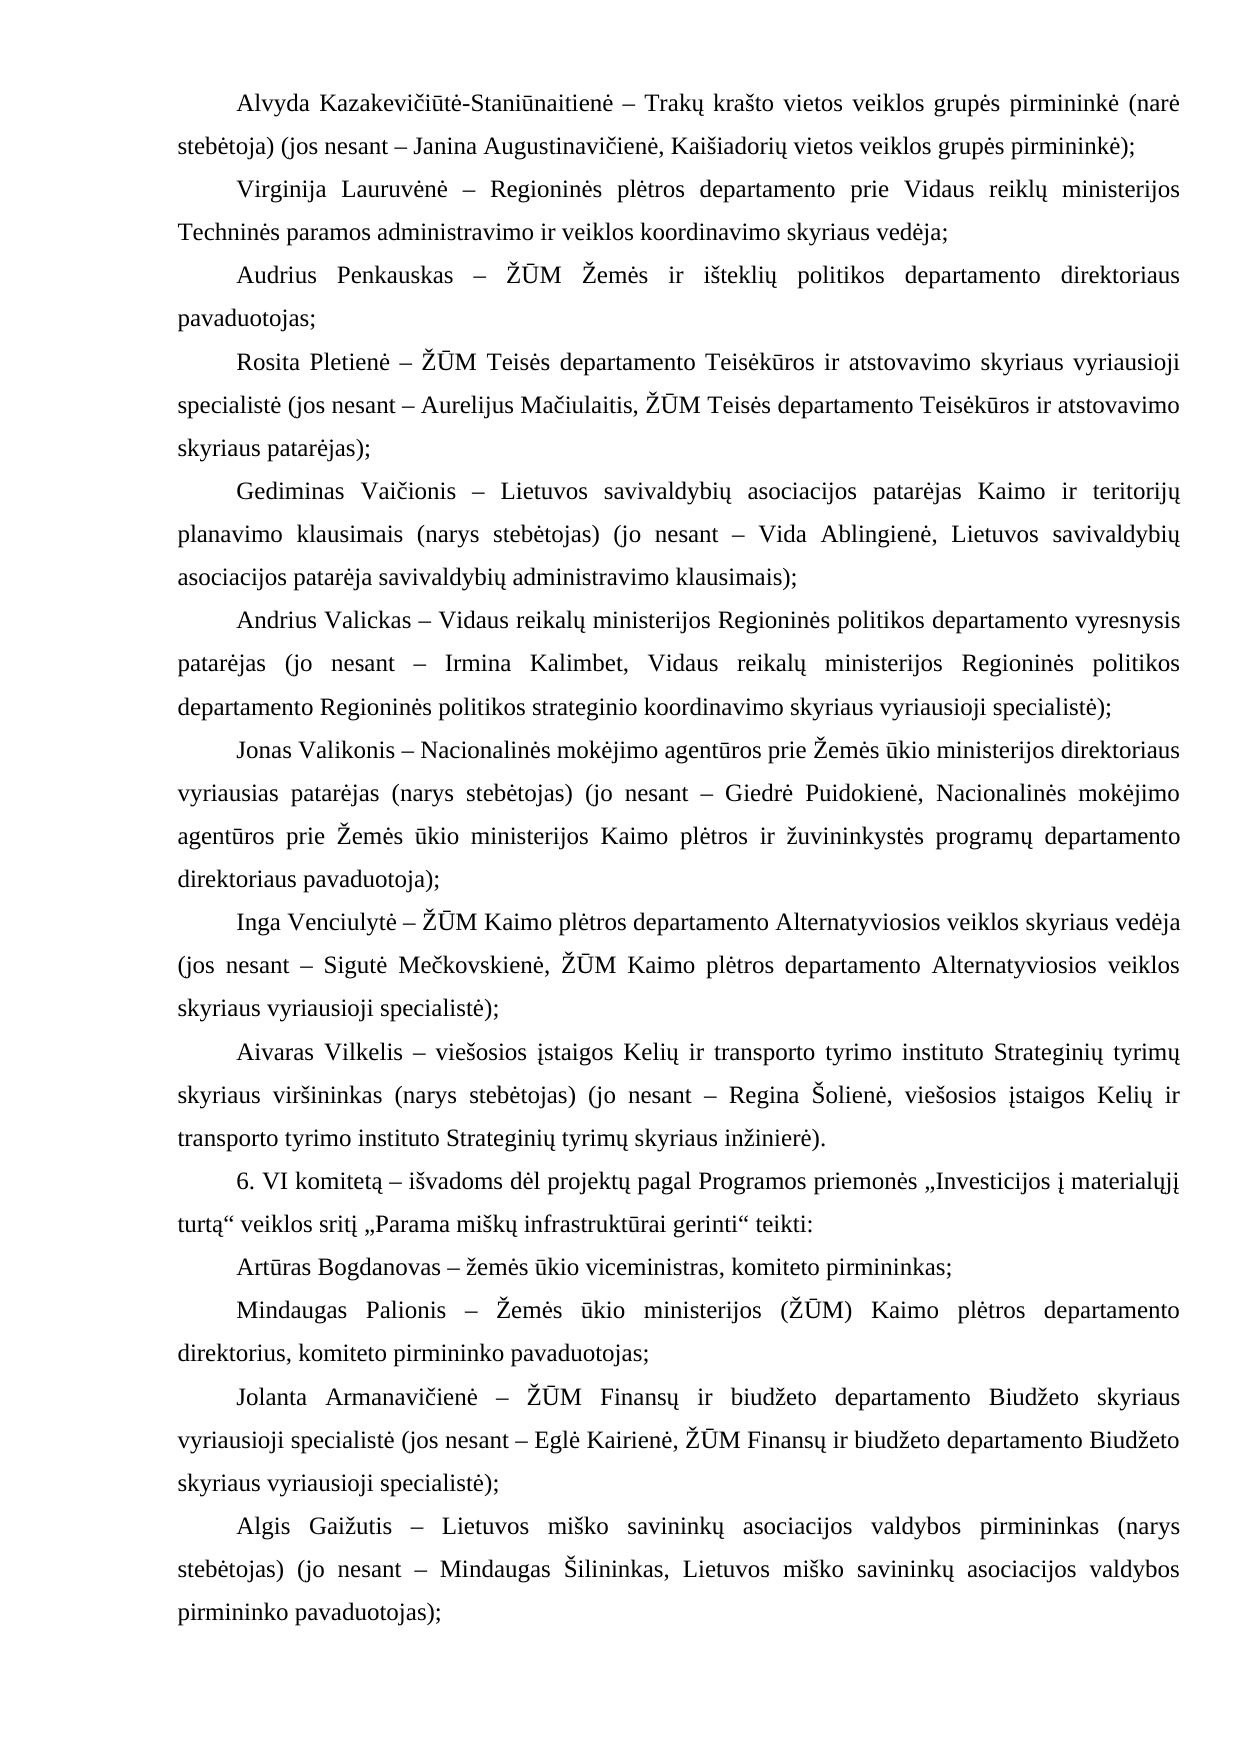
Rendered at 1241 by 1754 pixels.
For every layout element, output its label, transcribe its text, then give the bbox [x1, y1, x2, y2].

text Virginija Lauruvėnė – Regioninės plėtros departamento prie Vidaus reiklų ministerijos Techninės paramos administravimo ir veiklos koordinavimo skyriaus vedėja; [177, 174, 1181, 246]
text Mindaugas Palionis – Žemės ūkio ministerijos (ŽŪM) Kaimo plėtros departamento direktorius, komiteto pirmininko pavaduotojas; [177, 1295, 1181, 1367]
text Algis Gaižutis – Lietuvos miško savininkų asociacijos valdybos pirmininkas (narys stebėtojas) (jo nesant – Mindaugas Šilininkas, Lietuvos miško savininkų asociacijos valdybos pirmininko pavaduotojas); [177, 1511, 1181, 1626]
text Andrius Valickas – Vidaus reikalų ministerijos Regioninės politikos departamento vyresnysis patarėjas (jo nesant – Irmina Kalimbet, Vidaus reikalų ministerijos Regioninės politikos departamento Regioninės politikos strateginio koordinavimo skyriaus vyriausioji specialistė); [177, 605, 1181, 720]
text Audrius Penkauskas – ŽŪM Žemės ir išteklių politikos departamento direktoriaus pavaduotojas; [177, 260, 1181, 332]
text Inga Venciulytė – ŽŪM Kaimo plėtros departamento Alternatyviosios veiklos skyriaus vedėja (jos nesant – Sigutė Mečkovskienė, ŽŪM Kaimo plėtros departamento Alternatyviosios veiklos skyriaus vyriausioji specialistė); [177, 907, 1181, 1022]
text Jonas Valikonis – Nacionalinės mokėjimo agentūros prie Žemės ūkio ministerijos direktoriaus vyriausias patarėjas (narys stebėtojas) (jo nesant – Giedrė Puidokienė, Nacionalinės mokėjimo agentūros prie Žemės ūkio ministerijos Kaimo plėtros ir žuvininkystės programų departamento direktoriaus pavaduotoja); [177, 735, 1181, 893]
text 6. VI komitetą – išvadoms dėl projektų pagal Programos priemonės „Investicijos į materialųjį turtą“ veiklos sritį „Parama miškų infrastruktūrai gerinti“ teikti: [177, 1166, 1181, 1238]
text Aivaras Vilkelis – viešosios įstaigos Kelių ir transporto tyrimo instituto Strateginių tyrimų skyriaus viršininkas (narys stebėtojas) (jo nesant – Regina Šolienė, viešosios įstaigos Kelių ir transporto tyrimo instituto Strateginių tyrimų skyriaus inžinierė). [177, 1037, 1181, 1152]
text Gediminas Vaičionis – Lietuvos savivaldybių asociacijos patarėjas Kaimo ir teritorijų planavimo klausimais (narys stebėtojas) (jo nesant – Vida Ablingienė, Lietuvos savivaldybių asociacijos patarėja savivaldybių administravimo klausimais); [177, 476, 1181, 591]
text Alvyda Kazakevičiūtė-Staniūnaitienė – Trakų krašto vietos veiklos grupės pirmininkė (narė stebėtoja) (jos nesant – Janina Augustinavičienė, Kaišiadorių vietos veiklos grupės pirmininkė); [177, 88, 1181, 160]
text Rosita Pletienė – ŽŪM Teisės departamento Teisėkūros ir atstovavimo skyriaus vyriausioji specialistė (jos nesant – Aurelijus Mačiulaitis, ŽŪM Teisės departamento Teisėkūros ir atstovavimo skyriaus patarėjas); [177, 347, 1181, 462]
text Artūras Bogdanovas – žemės ūkio viceministras, komiteto pirmininkas; [177, 1252, 1181, 1281]
text Jolanta Armanavičienė – ŽŪM Finansų ir biudžeto departamento Biudžeto skyriaus vyriausioji specialistė (jos nesant – Eglė Kairienė, ŽŪM Finansų ir biudžeto departamento Biudžeto skyriaus vyriausioji specialistė); [177, 1382, 1181, 1497]
